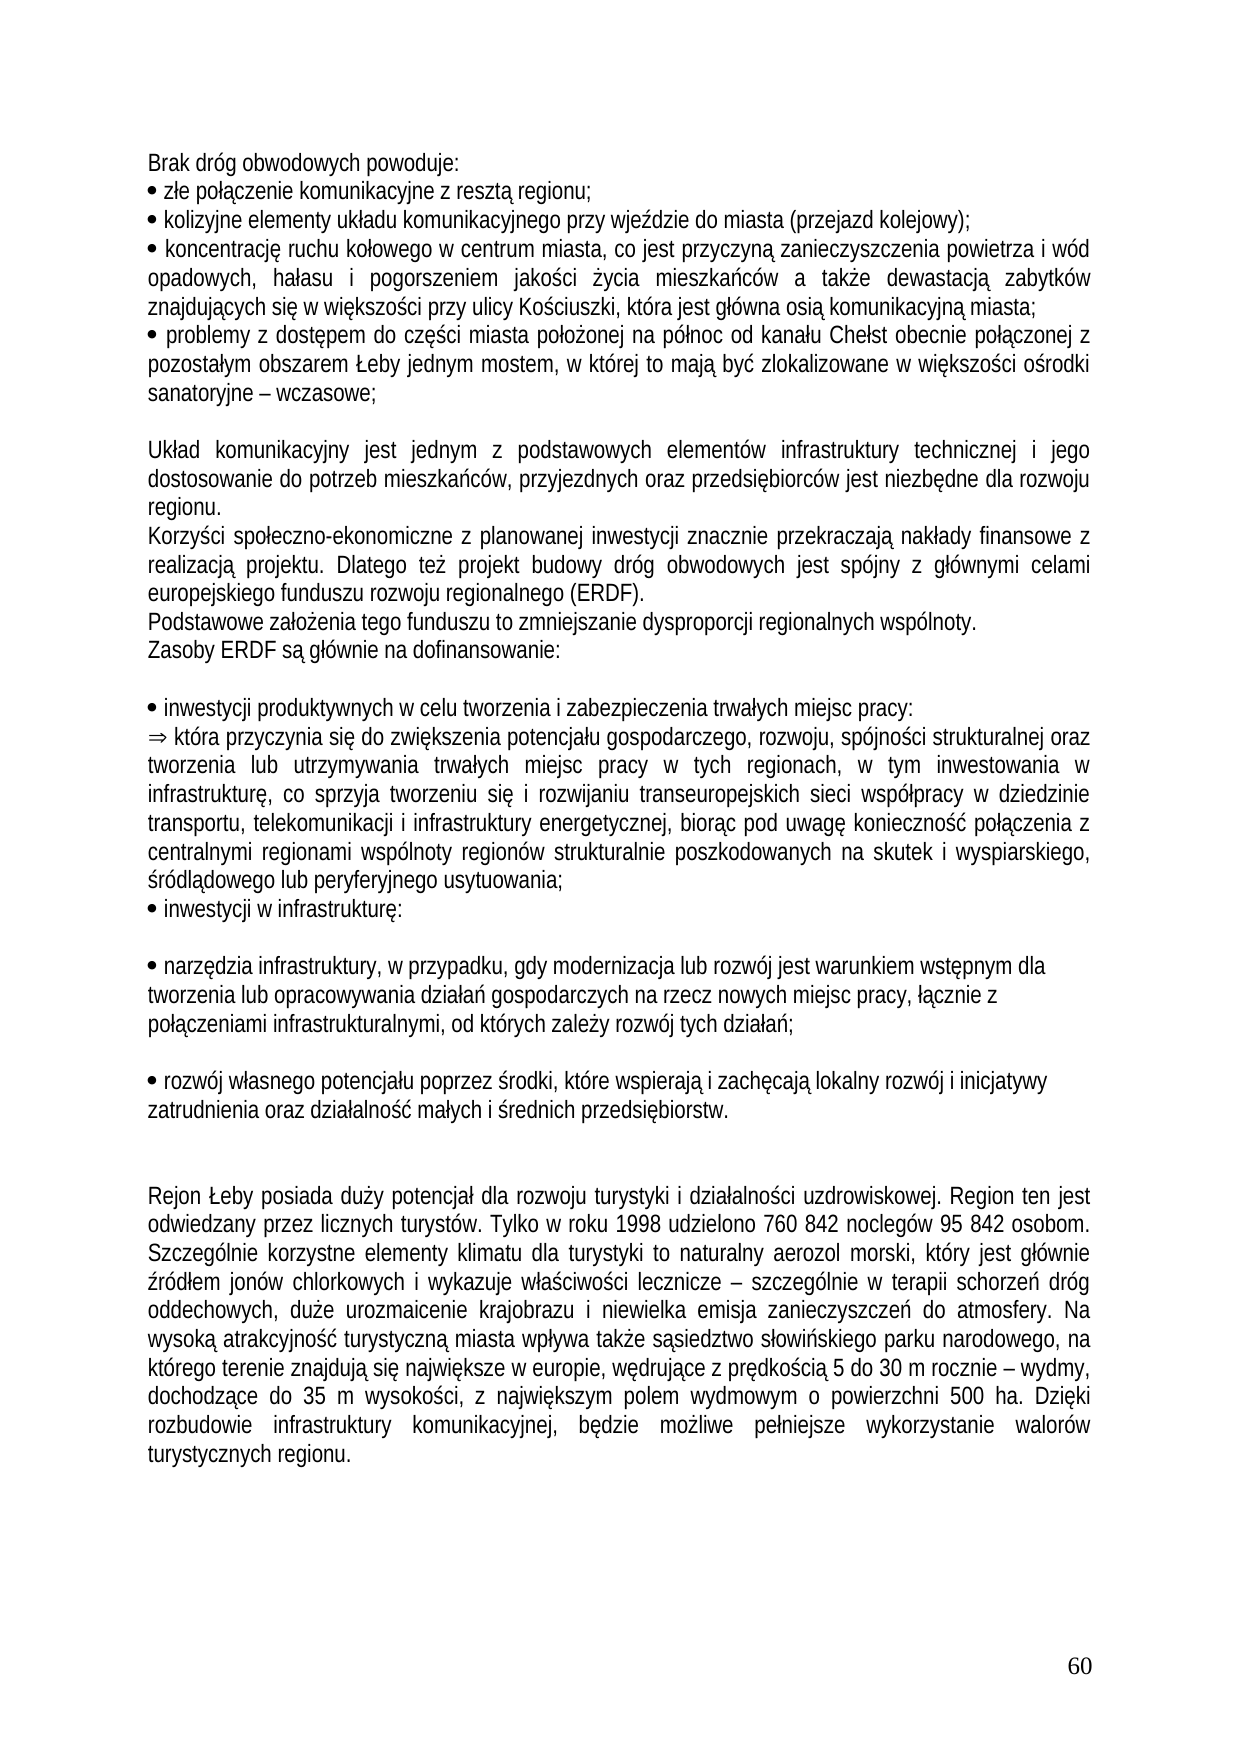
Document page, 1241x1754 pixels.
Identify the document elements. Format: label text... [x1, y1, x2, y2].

text Podstawowe założenia tego funduszu to zmniejszanie dysproporcji regionalnych wspólnoty. [148, 607, 1092, 636]
text  inwestycji w infrastrukturę: [148, 894, 1092, 923]
text  złe połączenie komunikacyjne z resztą regionu; [148, 176, 1092, 205]
text  kolizyjne elementy układu komunikacyjnego przy wjeździe do miasta (przejazd kolejowy); [148, 205, 1092, 234]
text  koncentrację ruchu kołowego w centrum miasta, co jest przyczyną zanieczyszczenia powietrza i wód opadowych, hałasu i pogorszeniem jakości życia mieszkańców a także dewastacją zabytków znajdujących się w większości przy ulicy Kościuszki, która jest główna osią komunikacyjną miasta; [148, 234, 1092, 320]
text  problemy z dostępem do części miasta położonej na północ od kanału Chełst obecnie połączonej z pozostałym obszarem Łeby jednym mostem, w której to mają być zlokalizowane w większości ośrodki sanatoryjne – wczasowe; [148, 320, 1092, 406]
text  która przyczynia się do zwiększenia potencjału gospodarczego, rozwoju, spójności strukturalnej oraz tworzenia lub utrzymywania trwałych miejsc pracy w tych regionach, w tym inwestowania w infrastrukturę, co sprzyja tworzeniu się i rozwijaniu transeuropejskich sieci współpracy w dziedzinie transportu, telekomunikacji i infrastruktury energetycznej, biorąc pod uwagę konieczność połączenia z centralnymi regionami wspólnoty regionów strukturalnie poszkodowanych na skutek i wyspiarskiego, śródlądowego lub peryferyjnego usytuowania; [148, 722, 1092, 894]
text  inwestycji produktywnych w celu tworzenia i zabezpieczenia trwałych miejsc pracy: [148, 693, 1092, 722]
text Zasoby ERDF są głównie na dofinansowanie: [148, 636, 1092, 664]
text Korzyści społeczno-ekonomiczne z planowanej inwestycji znacznie przekraczają nakłady finansowe z realizacją projektu. Dlatego też projekt budowy dróg obwodowych jest spójny z głównymi celami europejskiego funduszu rozwoju regionalnego (ERDF). [148, 521, 1092, 607]
text  narzędzia infrastruktury, w przypadku, gdy modernizacja lub rozwój jest warunkiem wstępnym dla tworzenia lub opracowywania działań gospodarczych na rzecz nowych miejsc pracy, łącznie z połączeniami infrastrukturalnymi, od których zależy rozwój tych działań; [148, 951, 1092, 1037]
text Układ komunikacyjny jest jednym z podstawowych elementów infrastruktury technicznej i jego dostosowanie do potrzeb mieszkańców, przyjezdnych oraz przedsiębiorców jest niezbędne dla rozwoju regionu. [148, 435, 1092, 521]
text  rozwój własnego potencjału poprzez środki, które wspierają i zachęcają lokalny rozwój i inicjatywy zatrudnienia oraz działalność małych i średnich przedsiębiorstw. [148, 1066, 1092, 1123]
text Rejon Łeby posiada duży potencjał dla rozwoju turystyki i działalności uzdrowiskowej. Region ten jest odwiedzany przez licznych turystów. Tylko w roku 1998 udzielono 760 842 noclegów 95 842 osobom. Szczególnie korzystne elementy klimatu dla turystyki to naturalny aerozol morski, który jest głównie źródłem jonów chlorkowych i wykazuje właściwości lecznicze – szczególnie w terapii schorzeń dróg oddechowych, duże urozmaicenie krajobrazu i niewielka emisja zanieczyszczeń do atmosfery. Na wysoką atrakcyjność turystyczną miasta wpływa także sąsiedztwo słowińskiego parku narodowego, na którego terenie znajdują się największe w europie, wędrujące z prędkością 5 do 30 m rocznie – wydmy, dochodzące do 35 m wysokości, z największym polem wydmowym o powierzchni 500 ha. Dzięki rozbudowie infrastruktury komunikacyjnej, będzie możliwe pełniejsze wykorzystanie walorów turystycznych regionu. [148, 1181, 1092, 1467]
text Brak dróg obwodowych powoduje: [148, 148, 1092, 176]
